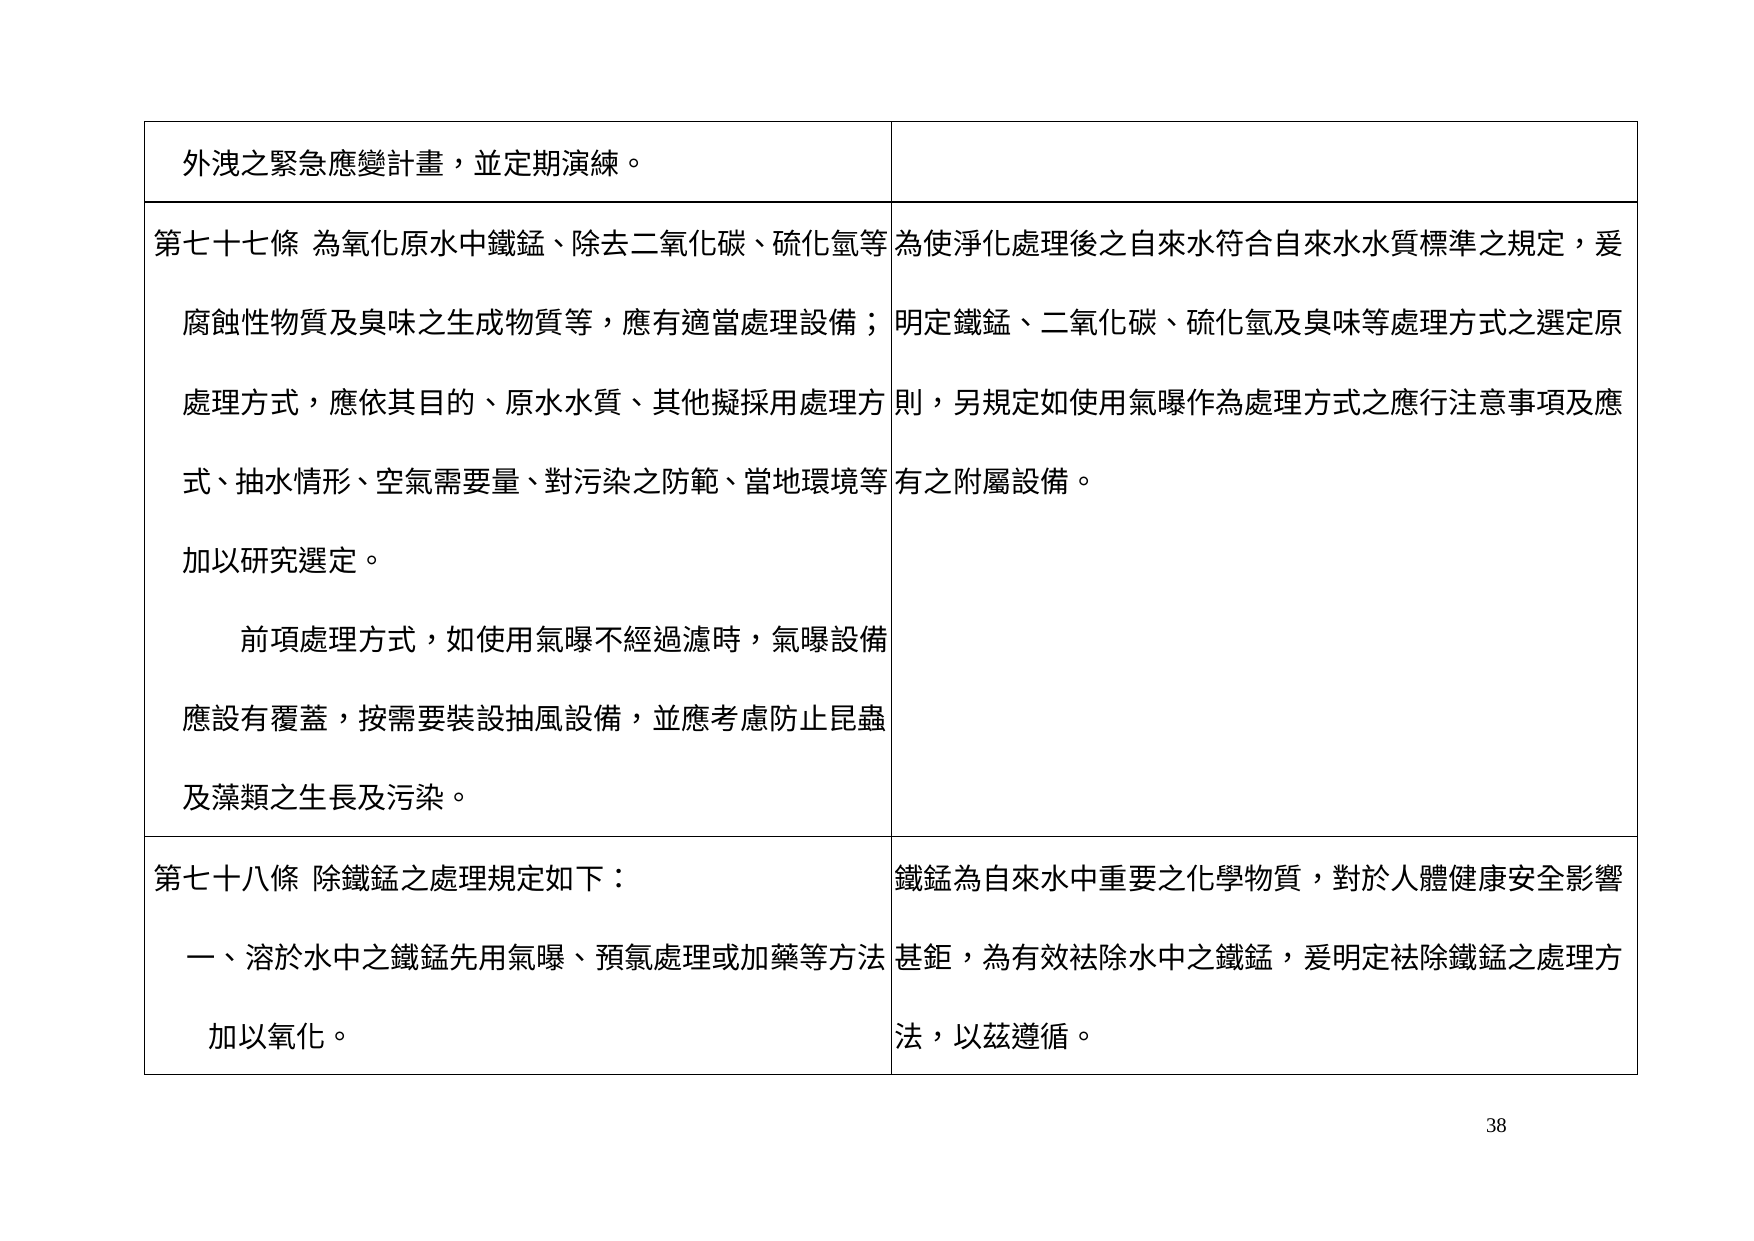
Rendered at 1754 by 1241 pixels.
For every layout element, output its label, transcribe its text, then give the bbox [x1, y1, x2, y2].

table_cell 為使淨化處理後之自來水符合自來水水質標準之規定，爰明定鐵錳、二氧化碳、硫化氫及臭味等處理方式之選定原則，另規定如使用氣曝作為處理方式之應行注意事項及應有之附屬設備。 [892, 203, 1637, 836]
table_cell [892, 122, 1637, 201]
table_cell 第七十七條 為氧化原水中鐵錳、除去二氧化碳、硫化氫等腐蝕性物質及臭味之生成物質等，應有適當處理設備；處理方式，應依其目的、原水水質、其他擬採用處理方式、抽水情形、空氣需要量、對污染之防範、當地環境等加以研究選定。 前項處理方式，如使用氣曝不經過濾時，氣曝設備應設有覆蓋，按需要裝設抽風設備，並應考慮防止昆蟲及藻類之生長及污染。 [145, 203, 891, 836]
table_cell 鐵錳為自來水中重要之化學物質，對於人體健康安全影響甚鉅，為有效袪除水中之鐵錳，爰明定袪除鐵錳之處理方法，以茲遵循。 [892, 837, 1637, 1074]
table_cell 第七十八條 除鐵錳之處理規定如下： 一、溶於水中之鐵錳先用氣曝、預氯處理或加藥等方法加以氧化。 二、經氧化之鐵錳，其祛除方法與一般濁度之祛除相同。 三、加藥、膠凝、沉澱、過濾等設備之選用，主要應視水中鐵錳含量之多寡及其型態而定。 四、鐵錳之祛除，必要時應經試驗確定其最有效之方法，作為設計之依據。 [145, 837, 891, 1074]
table_cell 外洩之緊急應變計畫，並定期演練。 [145, 122, 891, 201]
